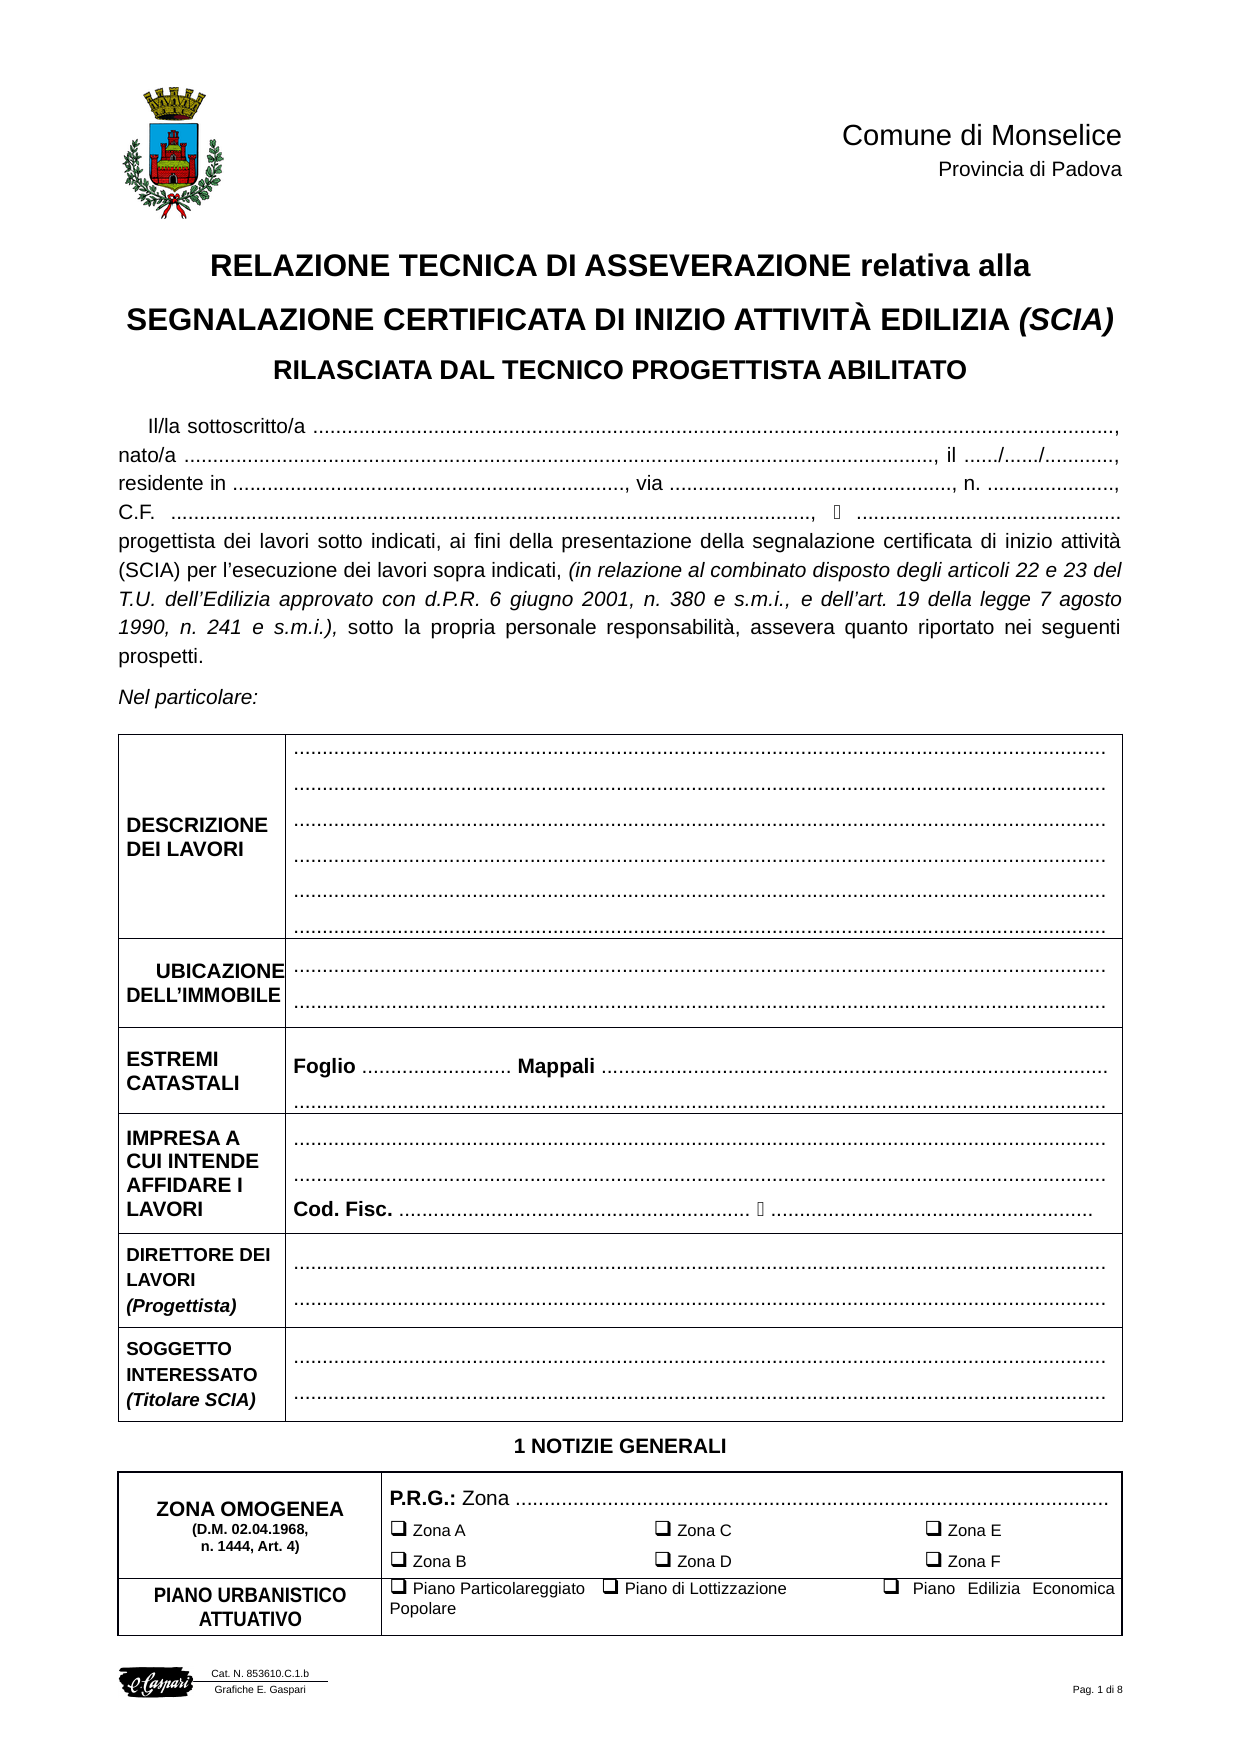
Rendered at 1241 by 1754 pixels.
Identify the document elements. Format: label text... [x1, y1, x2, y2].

picture [118, 1666, 194, 1698]
title SEGNALAZIONE CERTIFICATA DI INIZIO ATTIVITÀ EDILIZIA (SCIA) [118, 301, 1122, 336]
table_cell IMPRESA A CUI INTENDE AFFIDARE I LAVORI [119, 1114, 285, 1232]
text Comune di Monselice [224, 118, 1122, 152]
text Provincia di Padova [224, 157, 1122, 181]
title Nel particolare: [118, 685, 1122, 709]
table_header DESCRIZIONE DEI LAVORI [119, 735, 285, 938]
title RELAZIONE TECNICA DI ASSEVERAZIONE relativa alla [118, 247, 1122, 283]
table_header ............................................................................................................................................. ............................................................................................................................................. ............................................................................................................................................. ............................................................................................................................................. ............................................................................................................................................. ............................................................................................................................................. [286, 735, 1122, 938]
table_cell ............................................................................................................................................. ............................................................................................................................................. [286, 939, 1122, 1027]
text 1 NOTIZIE GENERALI [118, 1434, 1122, 1458]
table_cell DIRETTORE DEI LAVORI (Progettista) [119, 1234, 285, 1327]
table_cell  Piano Particolareggiato  Piano di Lottizzazione  Piano Edilizia Economica Popolare [382, 1579, 1121, 1635]
table_cell SOGGETTO INTERESSATO (Titolare SCIA) [119, 1328, 285, 1421]
table_cell Foglio .......................... Mappali ........................................................................................ ............................................................................................................................................. [286, 1028, 1122, 1113]
table_cell UBICAZIONE DELL’IMMOBILE [119, 939, 285, 1027]
table_header ZONA OMOGENEA (D.M. 02.04.1968, n. 1444, Art. 4) [119, 1473, 381, 1578]
picture [122, 87, 224, 219]
table_cell PIANO URBANISTICO ATTUATIVO [119, 1579, 381, 1635]
table_cell ............................................................................................................................................. ............................................................................................................................................. [286, 1234, 1122, 1327]
table_cell ESTREMI CATASTALI [119, 1028, 285, 1113]
table_cell ............................................................................................................................................. ............................................................................................................................................. [286, 1328, 1122, 1421]
table_cell ............................................................................................................................................. ............................................................................................................................................. Cod. Fisc. .............................................................  ........................................................ [286, 1114, 1122, 1232]
table_header P.R.G.: Zona .......................................................................................................  Zona A  Zona C  Zona E  Zona B  Zona D  Zona F [382, 1473, 1121, 1578]
text Il/la sottoscritto/a ..........................................................................................................................................., nato/a .................................................................................................................................., il ....../....../............, residente in ...................................................................., via ................................................., n. ......................, C.F. ...............................................................................................................,  .............................................. progettista dei lavori sotto indicati, ai fini della presentazione della segnalazione certificata di inizio attività (SCIA) per l’esecuzione dei lavori sopra indicati, (in relazione al combinato disposto degli articoli 22 e 23 del T.U. dell’Edilizia approvato con d.P.R. 6 giugno 2001, n. 380 e s.m.i., e dell’art. 19 della legge 7 agosto 1990, n. 241 e s.m.i.), sotto la propria personale responsabilità, assevera quanto riportato nei seguenti prospetti. [118, 414, 1122, 668]
text RILASCIATA DAL TECNICO PROGETTISTA ABILITATO [118, 354, 1122, 386]
